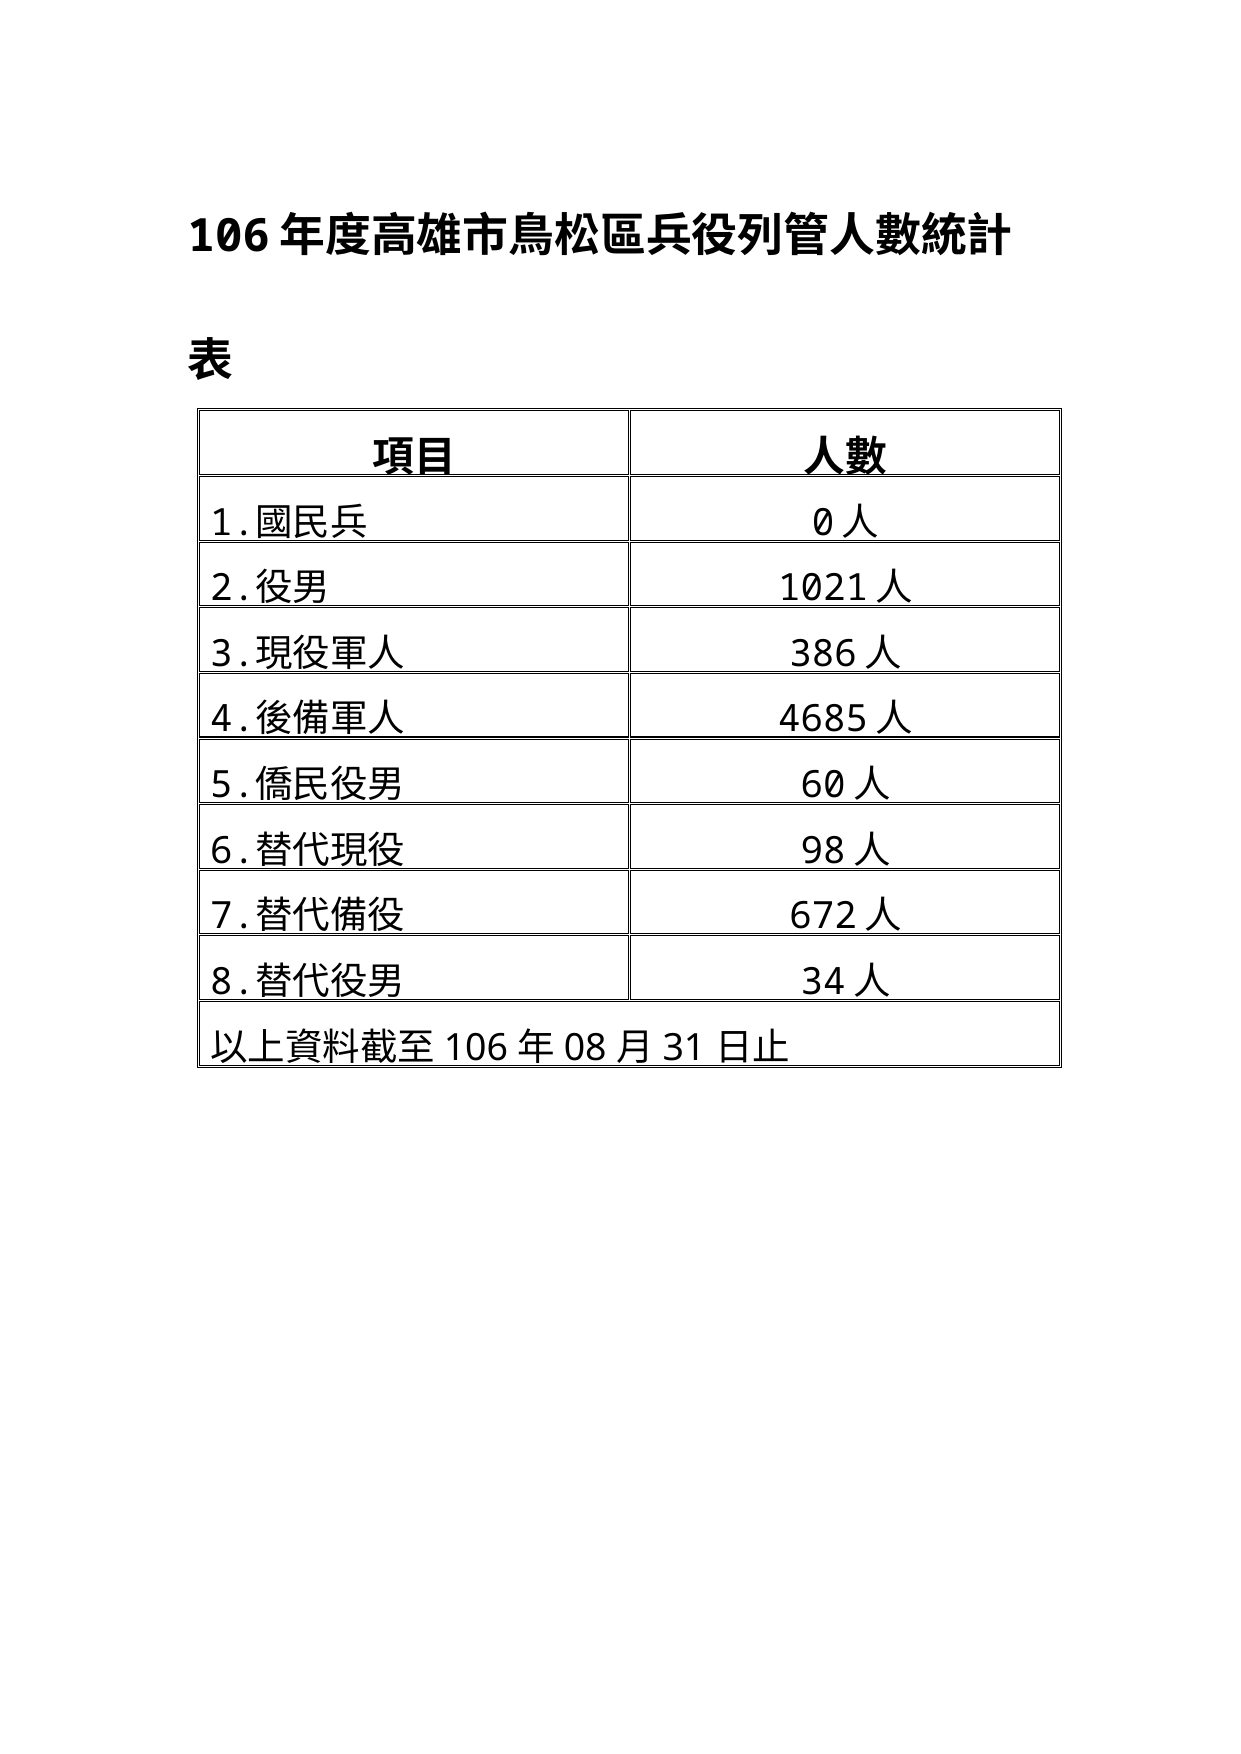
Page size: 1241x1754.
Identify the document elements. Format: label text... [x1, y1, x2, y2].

table_cell 0人 [631, 477, 1059, 539]
table_cell 672人 [631, 871, 1059, 933]
table_cell 6.替代現役 [200, 805, 628, 868]
table_cell 3.現役軍人 [200, 608, 628, 671]
table_cell 34人 [631, 936, 1059, 999]
table_cell 1021人 [631, 543, 1059, 605]
table_cell 以上資料截至 106 年 08 月 31 日止 [200, 1002, 1059, 1064]
table_cell 8.替代役男 [200, 936, 628, 999]
table_header 人數 [631, 411, 1059, 474]
text 106年度高雄市鳥松區兵役列管人數統計表 [187, 158, 1053, 408]
table_cell 98人 [631, 805, 1059, 868]
table_header 項目 [200, 411, 628, 474]
table_cell 7.替代備役 [200, 871, 628, 933]
table_cell 386人 [631, 608, 1059, 671]
table_cell 2.役男 [200, 543, 628, 605]
table_cell 60人 [631, 740, 1059, 802]
table_cell 4685人 [631, 674, 1059, 736]
table_cell 5.僑民役男 [200, 740, 628, 802]
table_cell 4.後備軍人 [200, 674, 628, 736]
table_cell 1.國民兵 [200, 477, 628, 539]
